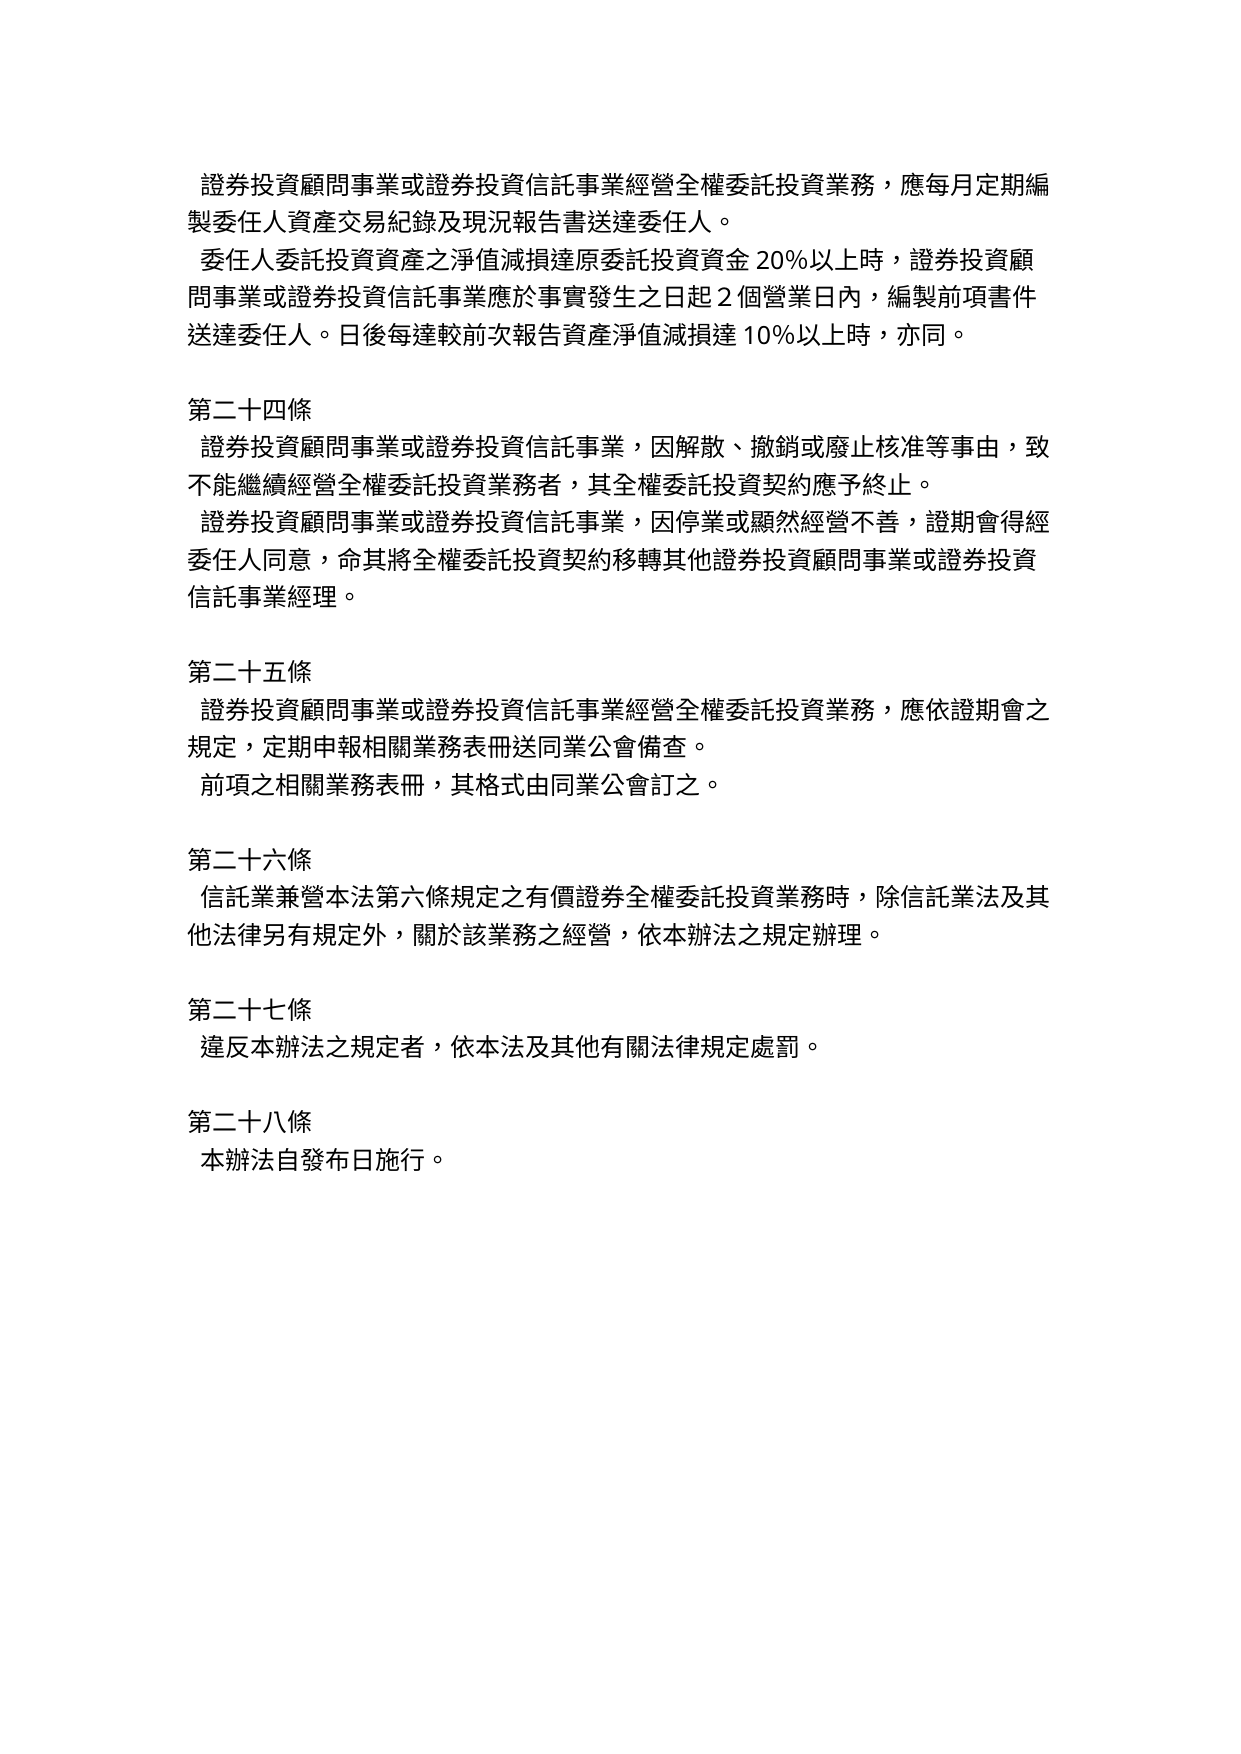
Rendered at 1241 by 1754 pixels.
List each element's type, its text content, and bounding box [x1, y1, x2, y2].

text 委任人委託投資資產之淨值減損達原委託投資資金20％以上時，證券投資顧問事業或證券投資信託事業應於事實發生之日起２個營業日內，編製前項書件送達委任人。日後每達較前次報告資產淨值減損達10％以上時，亦同。 [187, 239, 1053, 352]
text 第二十四條 [187, 389, 1053, 427]
text 第二十五條 [187, 652, 1053, 689]
text 信託業兼營本法第六條規定之有價證券全權委託投資業務時，除信託業法及其他法律另有規定外，關於該業務之經營，依本辦法之規定辦理。 [187, 877, 1053, 952]
text 證券投資顧問事業或證券投資信託事業經營全權委託投資業務，應依證期會之規定，定期申報相關業務表冊送同業公會備查。 [187, 689, 1053, 764]
text 證券投資顧問事業或證券投資信託事業，因停業或顯然經營不善，證期會得經委任人同意，命其將全權委託投資契約移轉其他證券投資顧問事業或證券投資信託事業經理。 [187, 502, 1053, 614]
text 第二十六條 [187, 839, 1053, 877]
text 違反本辦法之規定者，依本法及其他有關法律規定處罰。 [187, 1027, 1053, 1064]
text 第二十七條 [187, 989, 1053, 1027]
text 證券投資顧問事業或證券投資信託事業，因解散、撤銷或廢止核准等事由，致不能繼續經營全權委託投資業務者，其全權委託投資契約應予終止。 [187, 427, 1053, 502]
text 前項之相關業務表冊，其格式由同業公會訂之。 [187, 764, 1053, 802]
text 本辦法自發布日施行。 [187, 1139, 1053, 1177]
text 第二十八條 [187, 1102, 1053, 1139]
text 證券投資顧問事業或證券投資信託事業經營全權委託投資業務，應每月定期編製委任人資產交易紀錄及現況報告書送達委任人。 [187, 164, 1053, 239]
